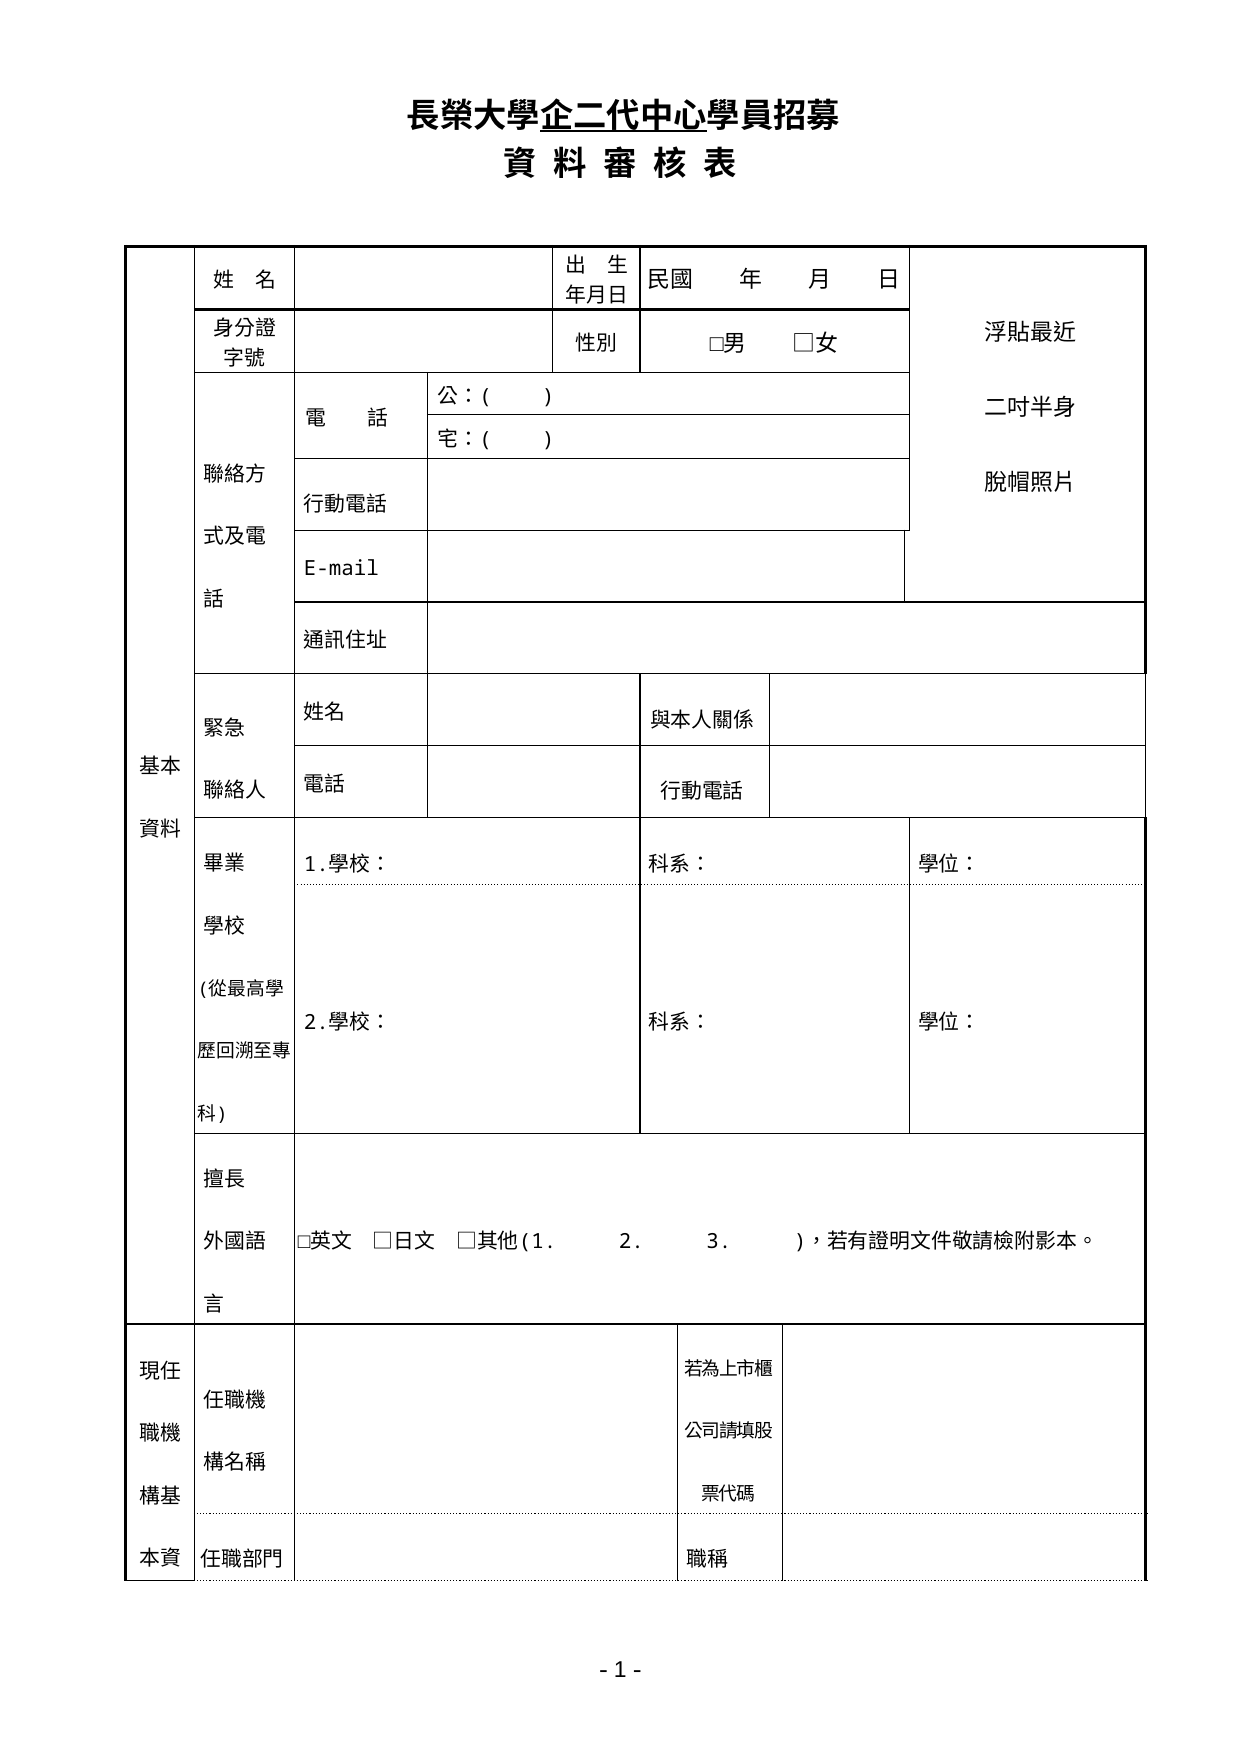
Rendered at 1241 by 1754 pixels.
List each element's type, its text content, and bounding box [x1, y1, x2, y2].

table_cell 與本人關係 [641, 674, 769, 745]
table_cell [905, 530, 1144, 601]
table_cell 性別 [553, 311, 639, 372]
table_cell 電話 [295, 746, 427, 817]
table_cell 緊急 聯絡人 [195, 674, 294, 817]
table_cell [428, 459, 909, 529]
table_cell 科系： [641, 884, 909, 1133]
table_header 浮貼最近 二吋半身 脫帽照片 [910, 248, 1144, 529]
table_cell 電 話 [295, 373, 427, 458]
table_cell 若為上市櫃公司請填股票代碼 [678, 1325, 782, 1513]
table_cell 1.學校： [295, 818, 639, 884]
table_header 姓 名 [195, 248, 294, 308]
table_cell [295, 1325, 677, 1513]
table_cell E-mail [295, 531, 427, 601]
table_cell [770, 746, 1145, 817]
table_cell 聯絡方式及電話 [195, 373, 294, 673]
table_cell 宅：( ) [428, 415, 909, 458]
table_cell 行動電話 [295, 459, 427, 529]
table_cell 現任職機構基本資 [127, 1325, 194, 1579]
table_header 基本資料 [127, 248, 194, 1323]
table_cell [428, 746, 639, 817]
table_header 出 生 年月日 [553, 248, 639, 308]
table_cell 公：( ) [428, 373, 909, 414]
table_cell 職稱 [678, 1513, 782, 1579]
table_cell 學位： [910, 818, 1144, 884]
table_cell 科系： [641, 818, 909, 884]
table_cell [295, 311, 552, 372]
table_cell 通訊住址 [295, 603, 427, 673]
table_cell □英文 □日文 □其他(1. 2. 3. )，若有證明文件敬請檢附影本。 [295, 1134, 1144, 1323]
table_cell 任職機構名稱 [195, 1325, 294, 1513]
table_header [295, 248, 552, 308]
table_cell [295, 1513, 677, 1579]
table_cell [783, 1325, 1144, 1513]
table_cell 2.學校： [295, 884, 639, 1133]
table_cell 身分證 字號 [195, 311, 294, 372]
table_header 民國 年 月 日 [641, 248, 909, 308]
table_cell [428, 531, 904, 601]
table_cell [783, 1513, 1144, 1579]
table_cell 姓名 [295, 674, 427, 745]
table_cell 擅長 外國語言 [195, 1134, 294, 1323]
table_cell 行動電話 [641, 746, 769, 817]
table_cell □男 □女 [641, 311, 909, 372]
table_cell [770, 674, 1145, 745]
table_cell 學位： [910, 884, 1144, 1133]
table_cell 畢業 學校 (從最高學歷回溯至專科) [195, 818, 294, 1133]
table_cell [428, 674, 639, 745]
table_cell 任職部門 [195, 1513, 294, 1579]
table_cell [428, 603, 1144, 673]
